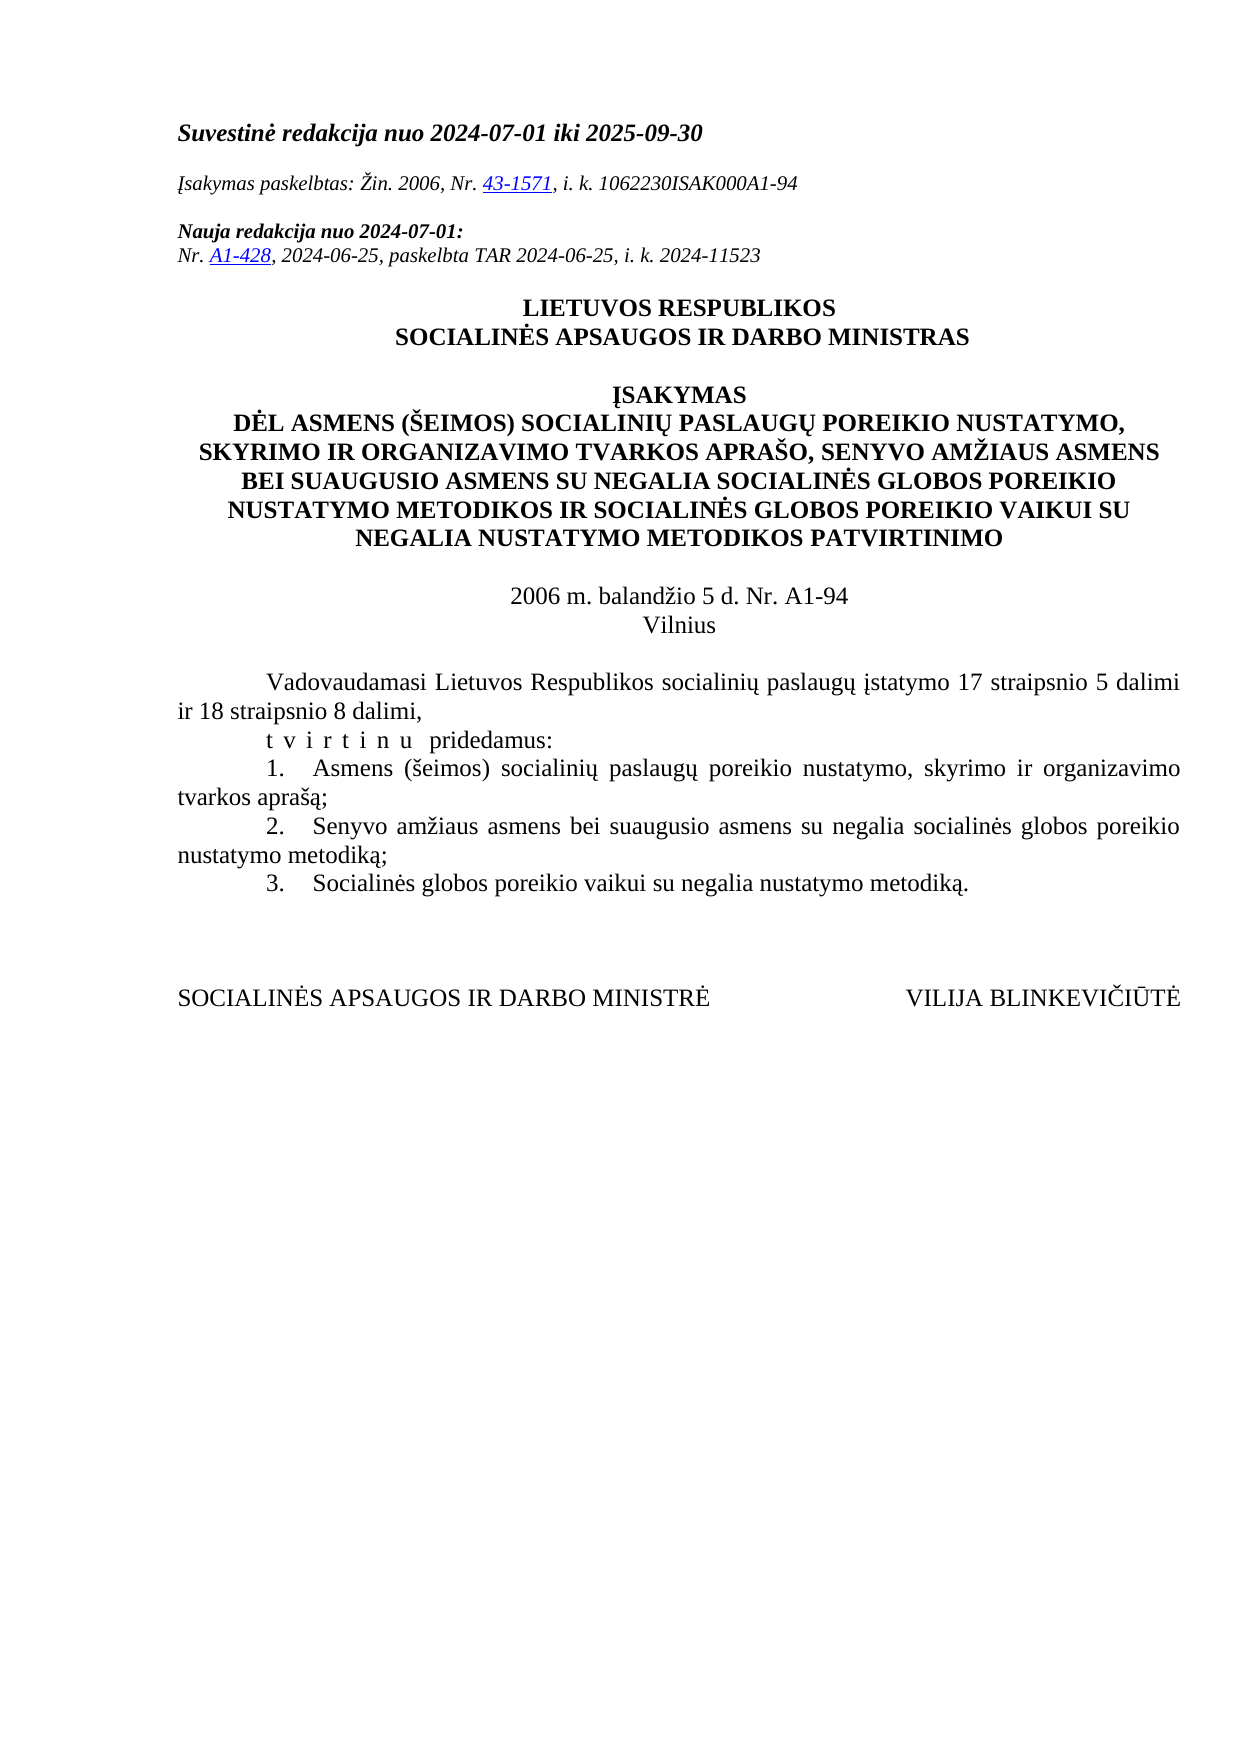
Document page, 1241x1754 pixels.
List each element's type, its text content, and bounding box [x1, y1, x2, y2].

text SOCIALINĖS APSAUGOS IR DARBO MINISTRAS [177, 322, 1181, 351]
text LIETUVOS RESPUBLIKOS [177, 293, 1181, 322]
text 1. Asmens (šeimos) socialinių paslaugų poreikio nustatymo, skyrimo ir organizavimo tvarkos aprašą; [177, 753, 1181, 811]
text Suvestinė redakcija nuo 2024-07-01 iki 2025-09-30 [177, 118, 1181, 147]
text ĮSAKYMAS [177, 380, 1181, 408]
text SOCIALINĖS APSAUGOS IR DARBO MINISTRĖ VILIJA BLINKEVIČIŪTĖ [177, 983, 1181, 1012]
text 2. Senyvo amžiaus asmens bei suaugusio asmens su negalia socialinės globos poreikio nustatymo metodiką; [177, 811, 1181, 868]
text Vadovaudamasi Lietuvos Respublikos socialinių paslaugų įstatymo 17 straipsnio 5 dalimi ir 18 straipsnio 8 dalimi, [177, 667, 1181, 725]
text tvirtinu pridedamus: [177, 725, 1181, 753]
text Nr. A1-428, 2024-06-25, paskelbta TAR 2024-06-25, i. k. 2024-11523 [177, 243, 1181, 267]
text DĖL ASMENS (ŠEIMOS) SOCIALINIŲ PASLAUGŲ POREIKIO NUSTATYMO, SKYRIMO IR ORGANIZAVIMO TVARKOS APRAŠO, SENYVO AMŽIAUS ASMENS BEI SUAUGUSIO ASMENS SU NEGALIA SOCIALINĖS GLOBOS POREIKIO NUSTATYMO METODIKOS IR SOCIALINĖS GLOBOS POREIKIO VAIKUI SU NEGALIA NUSTATYMO METODIKOS PATVIRTINIMO [177, 408, 1181, 552]
text 2006 m. balandžio 5 d. Nr. A1-94 Vilnius [177, 581, 1181, 638]
text Nauja redakcija nuo 2024-07-01: [177, 219, 1181, 243]
text 3. Socialinės globos poreikio vaikui su negalia nustatymo metodiką. [177, 868, 1181, 897]
text Įsakymas paskelbtas: Žin. 2006, Nr. 43-1571, i. k. 1062230ISAK000A1-94 [177, 171, 1181, 195]
